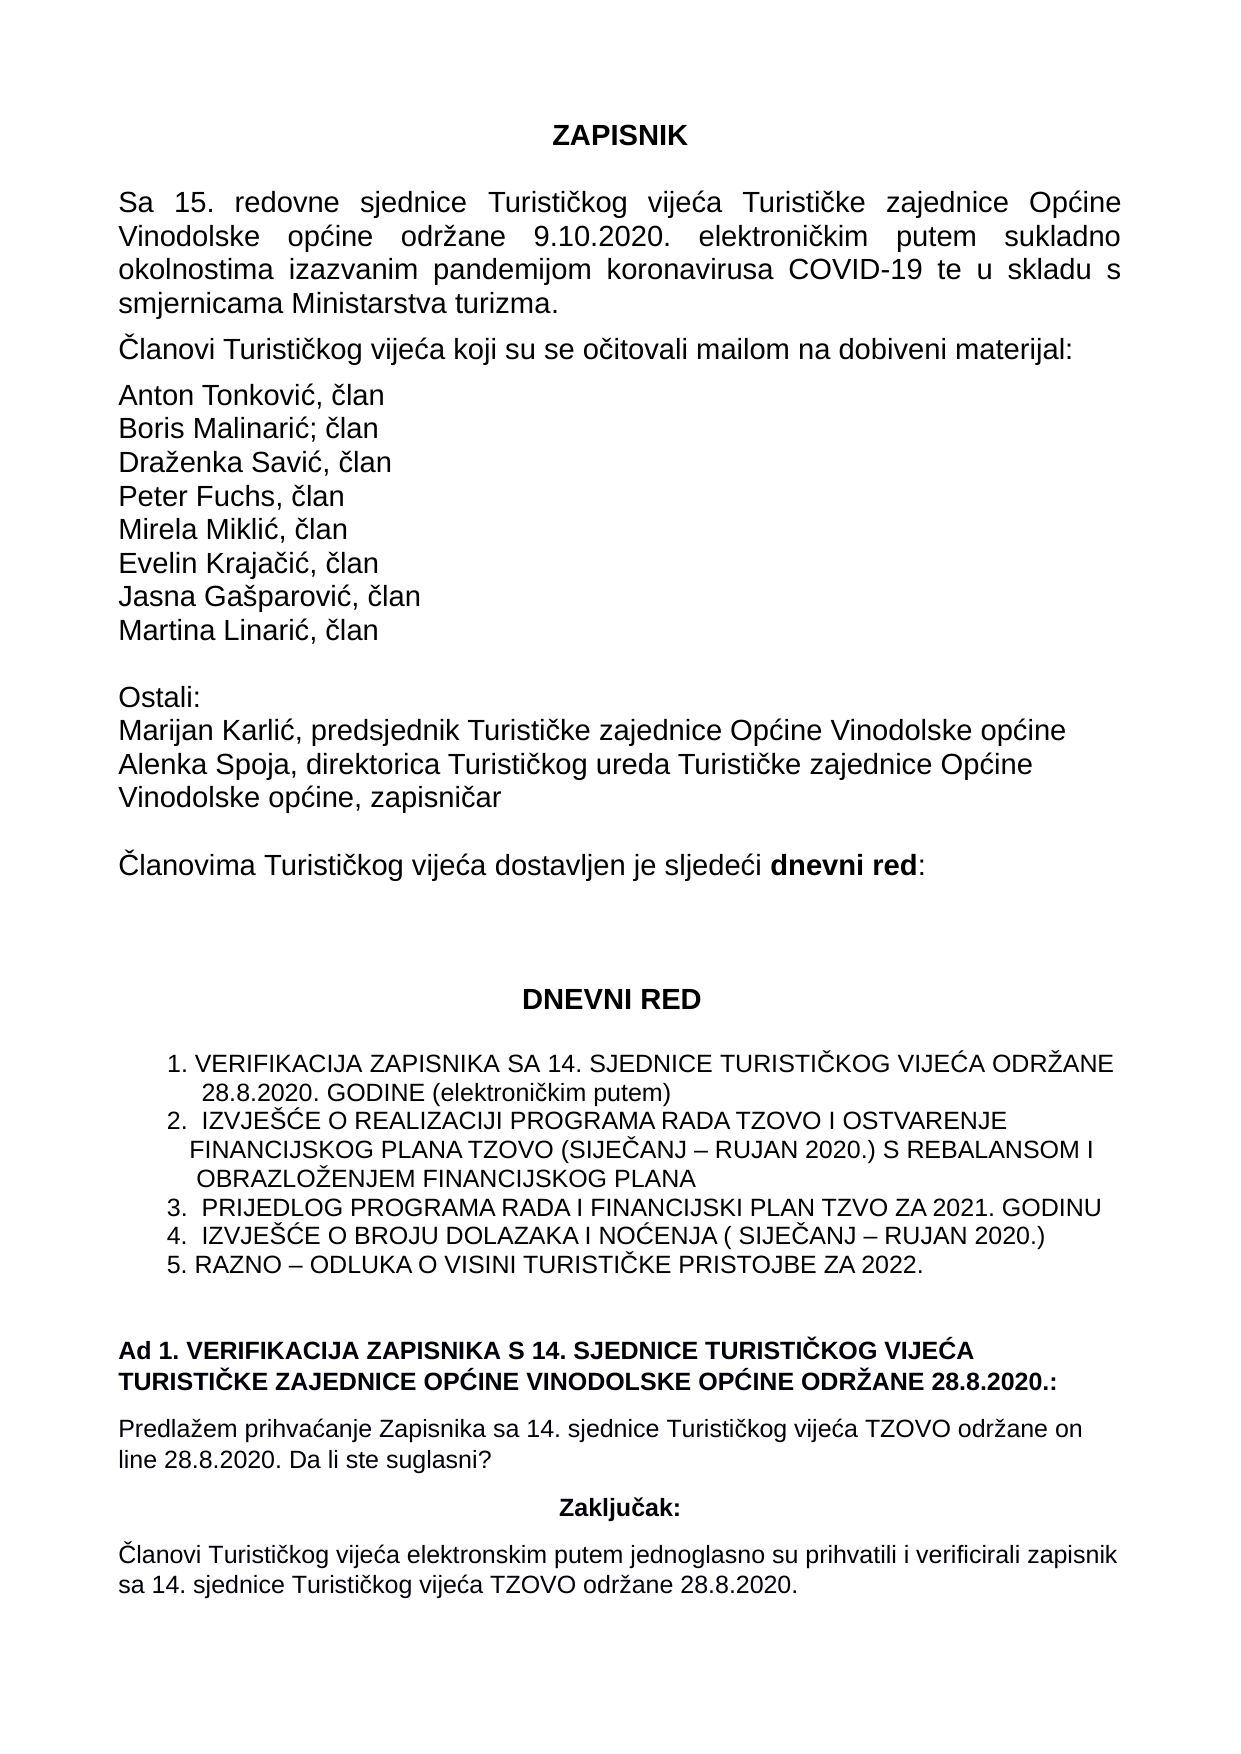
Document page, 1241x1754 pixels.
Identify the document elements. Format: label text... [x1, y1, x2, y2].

text 28.8.2020. GODINE (elektroničkim putem) [118, 1077, 1122, 1106]
text Članovi Turističkog vijeća elektronskim putem jednoglasno su prihvatili i verificirali zapisnik sa 14. sjednice Turističkog vijeća TZOVO održane 28.8.2020. [118, 1540, 1122, 1599]
text Martina Linarić, član [118, 613, 1122, 646]
text Zaključak: [118, 1492, 1122, 1521]
text Alenka Spoja, direktorica Turističkog ureda Turističke zajednice Općine Vinodolske općine, zapisničar [118, 747, 1122, 814]
text Članovima Turističkog vijeća dostavljen je sljedeći dnevni red: [118, 847, 1122, 881]
text Sa 15. redovne sjednice Turističkog vijeća Turističke zajednice Općine Vinodolske općine održane 9.10.2020. elektroničkim putem sukladno okolnostima izazvanim pandemijom koronavirusa COVID-19 te u skladu s smjernicama Ministarstva turizma. [118, 185, 1122, 319]
text Draženka Savić, član [118, 445, 1122, 478]
text Mirela Miklić, član [118, 512, 1122, 546]
text Marijan Karlić, predsjednik Turističke zajednice Općine Vinodolske općine [118, 713, 1122, 747]
text DNEVNI RED [152, 982, 1122, 1015]
text Ad 1. VERIFIKACIJA ZAPISNIKA S 14. SJEDNICE TURISTIČKOG VIJEĆA TURISTIČKE ZAJEDNICE OPĆINE VINODOLSKE OPĆINE ODRŽANE 28.8.2020.: [118, 1336, 1122, 1396]
text Predlažem prihvaćanje Zapisnika sa 14. sjednice Turističkog vijeća TZOVO održane on line 28.8.2020. Da li ste suglasni? [118, 1414, 1122, 1474]
text ZAPISNIK [118, 118, 1122, 152]
text 2. IZVJEŠĆE O REALIZACIJI PROGRAMA RADA TZOVO I OSTVARENJE [118, 1106, 1122, 1135]
text Jasna Gašparović, član [118, 579, 1122, 613]
text OBRAZLOŽENJEM FINANCIJSKOG PLANA [148, 1164, 1122, 1192]
text 3. PRIJEDLOG PROGRAMA RADA I FINANCIJSKI PLAN TZVO ZA 2021. GODINU [118, 1192, 1122, 1221]
text Peter Fuchs, član [118, 478, 1122, 512]
text Ostali: [118, 680, 1122, 713]
text Anton Tonković, član [118, 378, 1122, 411]
text 5. RAZNO – ODLUKA O VISINI TURISTIČKE PRISTOJBE ZA 2022. [118, 1250, 1122, 1279]
text Evelin Krajačić, član [118, 546, 1122, 579]
text 4. IZVJEŠĆE O BROJU DOLAZAKA I NOĆENJA ( SIJEČANJ – RUJAN 2020.) [118, 1221, 1122, 1250]
text FINANCIJSKOG PLANA TZOVO (SIJEČANJ – RUJAN 2020.) S REBALANSOM I [148, 1135, 1122, 1164]
text Boris Malinarić; član [118, 411, 1122, 445]
text Članovi Turističkog vijeća koji su se očitovali mailom na dobiveni materijal: [118, 332, 1122, 365]
text 1. VERIFIKACIJA ZAPISNIKA SA 14. SJEDNICE TURISTIČKOG VIJEĆA ODRŽANE [118, 1049, 1122, 1077]
